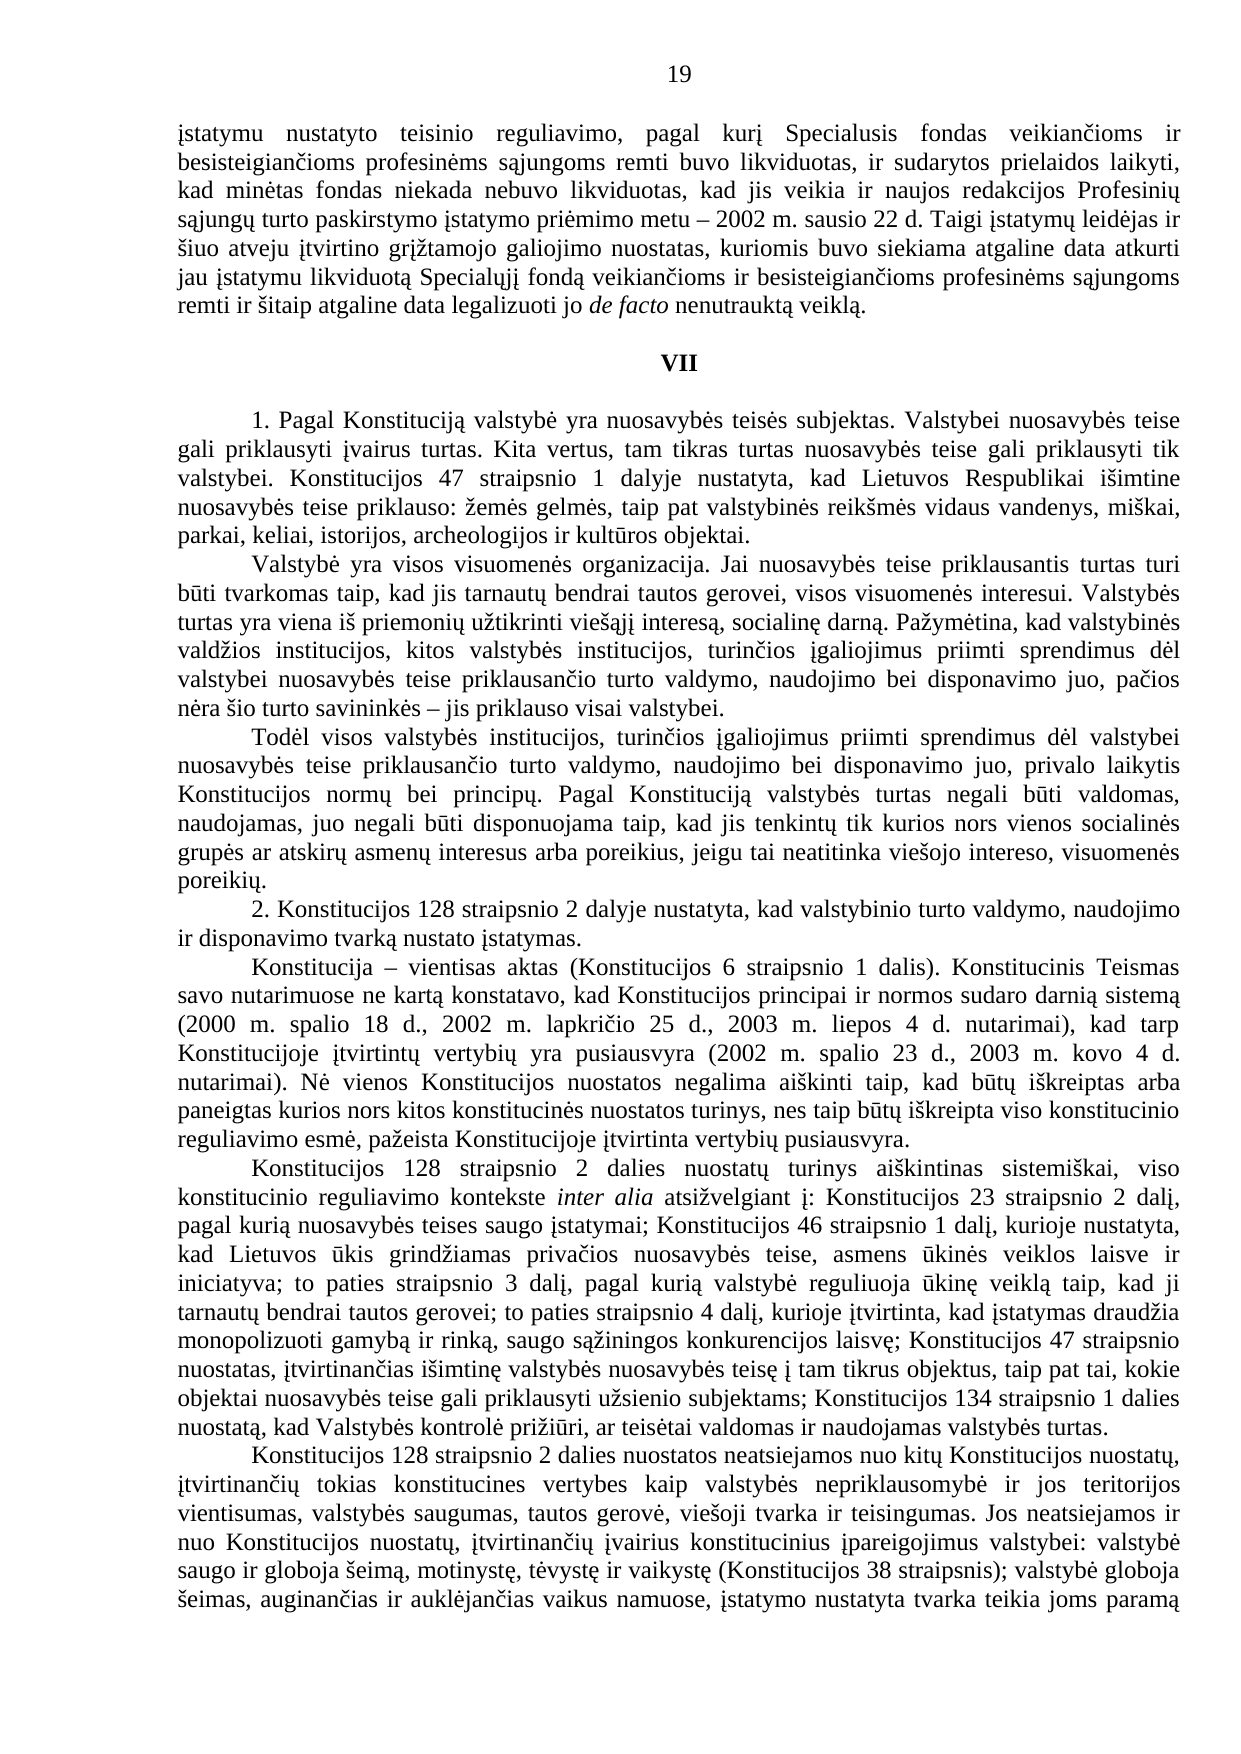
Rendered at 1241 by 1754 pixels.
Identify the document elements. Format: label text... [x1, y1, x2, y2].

text VII [177, 348, 1181, 377]
text 2. Konstitucijos 128 straipsnio 2 dalyje nustatyta, kad valstybinio turto valdymo, naudojimo ir disponavimo tvarką nustato įstatymas. [177, 894, 1181, 952]
text Todėl visos valstybės institucijos, turinčios įgaliojimus priimti sprendimus dėl valstybei nuosavybės teise priklausančio turto valdymo, naudojimo bei disponavimo juo, privalo laikytis Konstitucijos normų bei principų. Pagal Konstituciją valstybės turtas negali būti valdomas, naudojamas, juo negali būti disponuojama taip, kad jis tenkintų tik kurios nors vienos socialinės grupės ar atskirų asmenų interesus arba poreikius, jeigu tai neatitinka viešojo intereso, visuomenės poreikių. [177, 722, 1181, 894]
text Konstitucijos 128 straipsnio 2 dalies nuostatų turinys aiškintinas sistemiškai, viso konstitucinio reguliavimo kontekste inter alia atsižvelgiant į: Konstitucijos 23 straipsnio 2 dalį, pagal kurią nuosavybės teises saugo įstatymai; Konstitucijos 46 straipsnio 1 dalį, kurioje nustatyta, kad Lietuvos ūkis grindžiamas privačios nuosavybės teise, asmens ūkinės veiklos laisve ir iniciatyva; to paties straipsnio 3 dalį, pagal kurią valstybė reguliuoja ūkinę veiklą taip, kad ji tarnautų bendrai tautos gerovei; to paties straipsnio 4 dalį, kurioje įtvirtinta, kad įstatymas draudžia monopolizuoti gamybą ir rinką, saugo sąžiningos konkurencijos laisvę; Konstitucijos 47 straipsnio nuostatas, įtvirtinančias išimtinę valstybės nuosavybės teisę į tam tikrus objektus, taip pat tai, kokie objektai nuosavybės teise gali priklausyti užsienio subjektams; Konstitucijos 134 straipsnio 1 dalies nuostatą, kad Valstybės kontrolė prižiūri, ar teisėtai valdomas ir naudojamas valstybės turtas. [177, 1153, 1181, 1441]
text Konstitucijos 128 straipsnio 2 dalies nuostatos neatsiejamos nuo kitų Konstitucijos nuostatų, įtvirtinančių tokias konstitucines vertybes kaip valstybės nepriklausomybė ir jos teritorijos vientisumas, valstybės saugumas, tautos gerovė, viešoji tvarka ir teisingumas. Jos neatsiejamos ir nuo Konstitucijos nuostatų, įtvirtinančių įvairius konstitucinius įpareigojimus valstybei: valstybė saugo ir globoja šeimą, motinystę, tėvystę ir vaikystę (Konstitucijos 38 straipsnis); valstybė globoja šeimas, auginančias ir auklėjančias vaikus namuose, įstatymo nustatyta tvarka teikia joms paramą [177, 1441, 1181, 1613]
text Valstybė yra visos visuomenės organizacija. Jai nuosavybės teise priklausantis turtas turi būti tvarkomas taip, kad jis tarnautų bendrai tautos gerovei, visos visuomenės interesui. Valstybės turtas yra viena iš priemonių užtikrinti viešąjį interesą, socialinę darną. Pažymėtina, kad valstybinės valdžios institucijos, kitos valstybės institucijos, turinčios įgaliojimus priimti sprendimus dėl valstybei nuosavybės teise priklausančio turto valdymo, naudojimo bei disponavimo juo, pačios nėra šio turto savininkės – jis priklauso visai valstybei. [177, 549, 1181, 722]
text 1. Pagal Konstituciją valstybė yra nuosavybės teisės subjektas. Valstybei nuosavybės teise gali priklausyti įvairus turtas. Kita vertus, tam tikras turtas nuosavybės teise gali priklausyti tik valstybei. Konstitucijos 47 straipsnio 1 dalyje nustatyta, kad Lietuvos Respublikai išimtine nuosavybės teise priklauso: žemės gelmės, taip pat valstybinės reikšmės vidaus vandenys, miškai, parkai, keliai, istorijos, archeologijos ir kultūros objektai. [177, 406, 1181, 549]
text įstatymu nustatyto teisinio reguliavimo, pagal kurį Specialusis fondas veikiančioms ir besisteigiančioms profesinėms sąjungoms remti buvo likviduotas, ir sudarytos prielaidos laikyti, kad minėtas fondas niekada nebuvo likviduotas, kad jis veikia ir naujos redakcijos Profesinių sąjungų turto paskirstymo įstatymo priėmimo metu – 2002 m. sausio 22 d. Taigi įstatymų leidėjas ir šiuo atveju įtvirtino grįžtamojo galiojimo nuostatas, kuriomis buvo siekiama atgaline data atkurti jau įstatymu likviduotą Specialųjį fondą veikiančioms ir besisteigiančioms profesinėms sąjungoms remti ir šitaip atgaline data legalizuoti jo de facto nenutrauktą veiklą. [177, 118, 1181, 319]
text Konstitucija – vientisas aktas (Konstitucijos 6 straipsnio 1 dalis). Konstitucinis Teismas savo nutarimuose ne kartą konstatavo, kad Konstitucijos principai ir normos sudaro darnią sistemą (2000 m. spalio 18 d., 2002 m. lapkričio 25 d., 2003 m. liepos 4 d. nutarimai), kad tarp Konstitucijoje įtvirtintų vertybių yra pusiausvyra (2002 m. spalio 23 d., 2003 m. kovo 4 d. nutarimai). Nė vienos Konstitucijos nuostatos negalima aiškinti taip, kad būtų iškreiptas arba paneigtas kurios nors kitos konstitucinės nuostatos turinys, nes taip būtų iškreipta viso konstitucinio reguliavimo esmė, pažeista Konstitucijoje įtvirtinta vertybių pusiausvyra. [177, 952, 1181, 1153]
